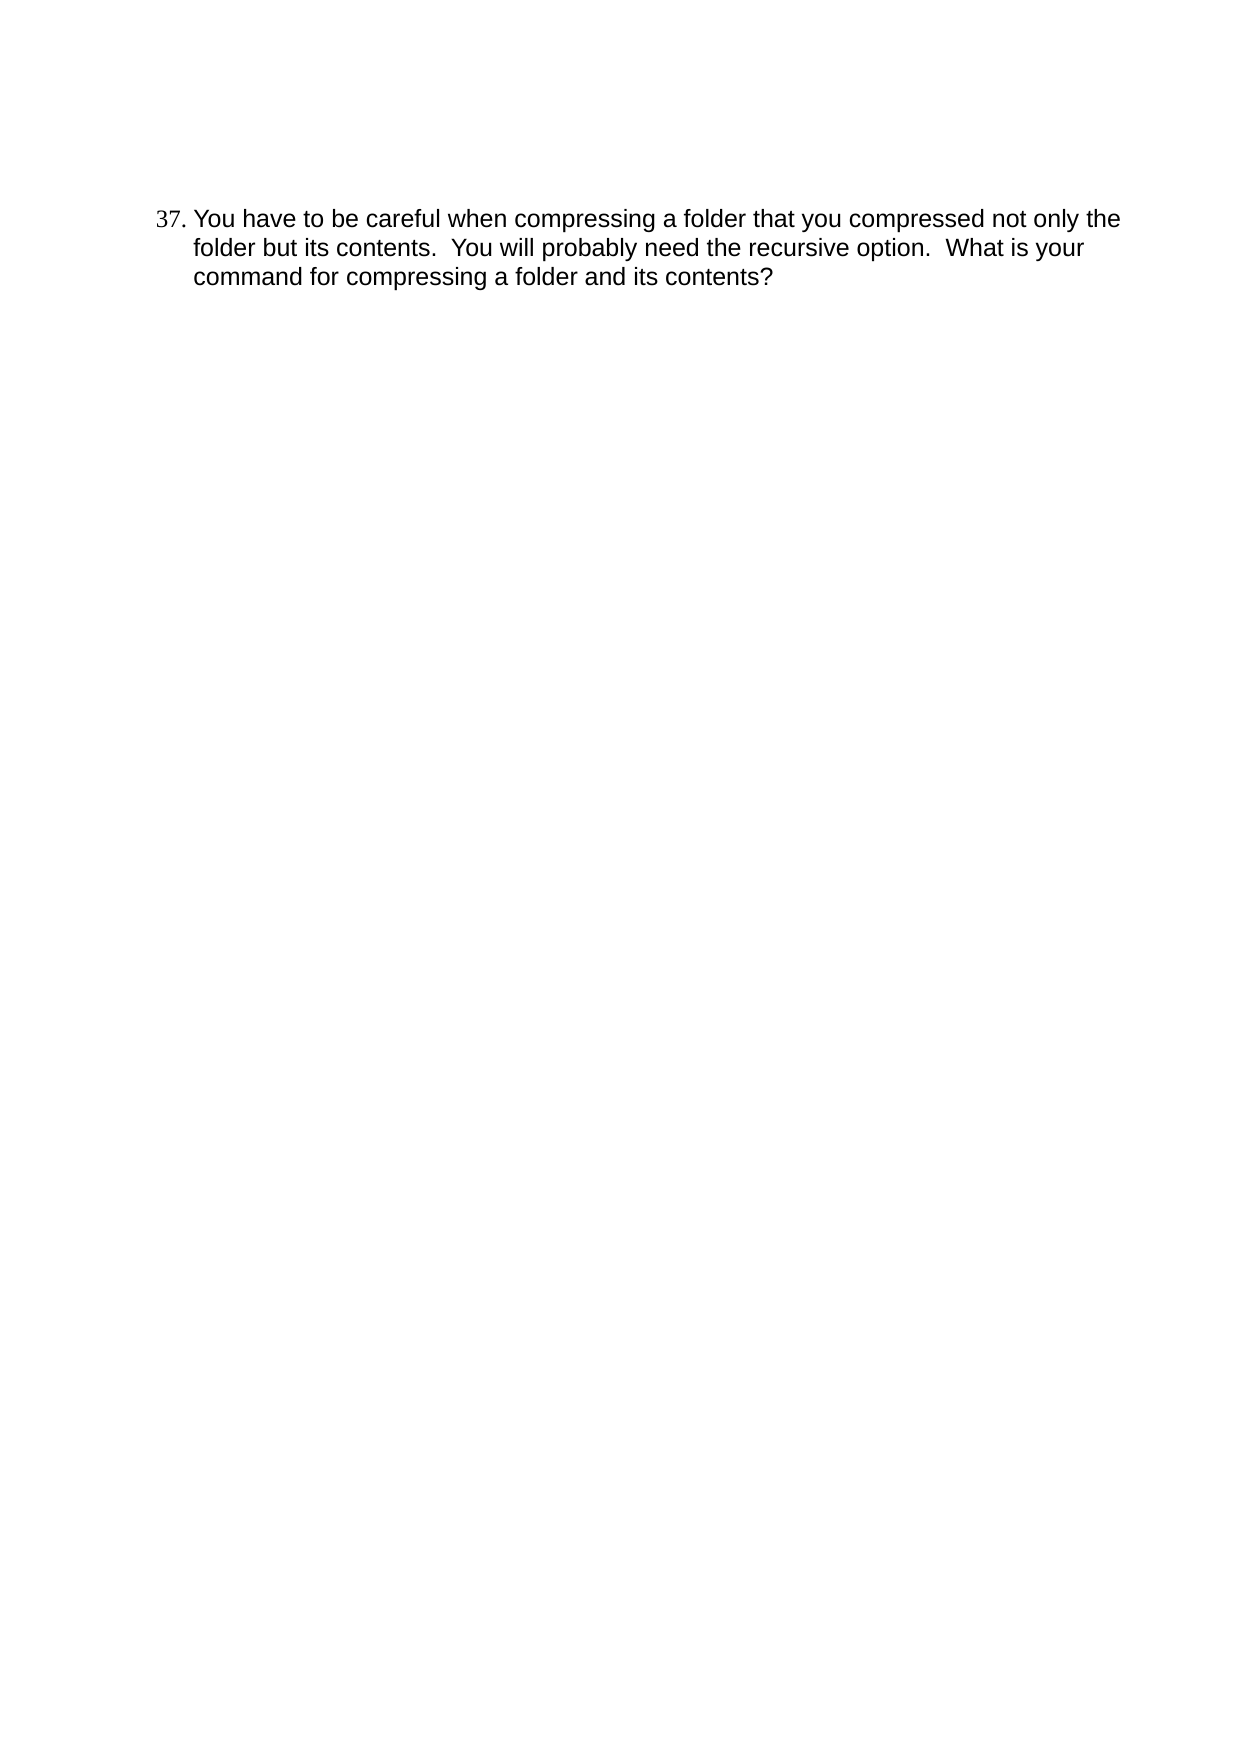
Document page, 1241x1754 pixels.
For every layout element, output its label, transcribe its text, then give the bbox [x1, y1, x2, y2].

list You have to be careful when compressing a folder that you compressed not only the folder but its contents. You will probably need the recursive option. What is your command for compressing a folder and its contents? [156, 204, 1122, 291]
